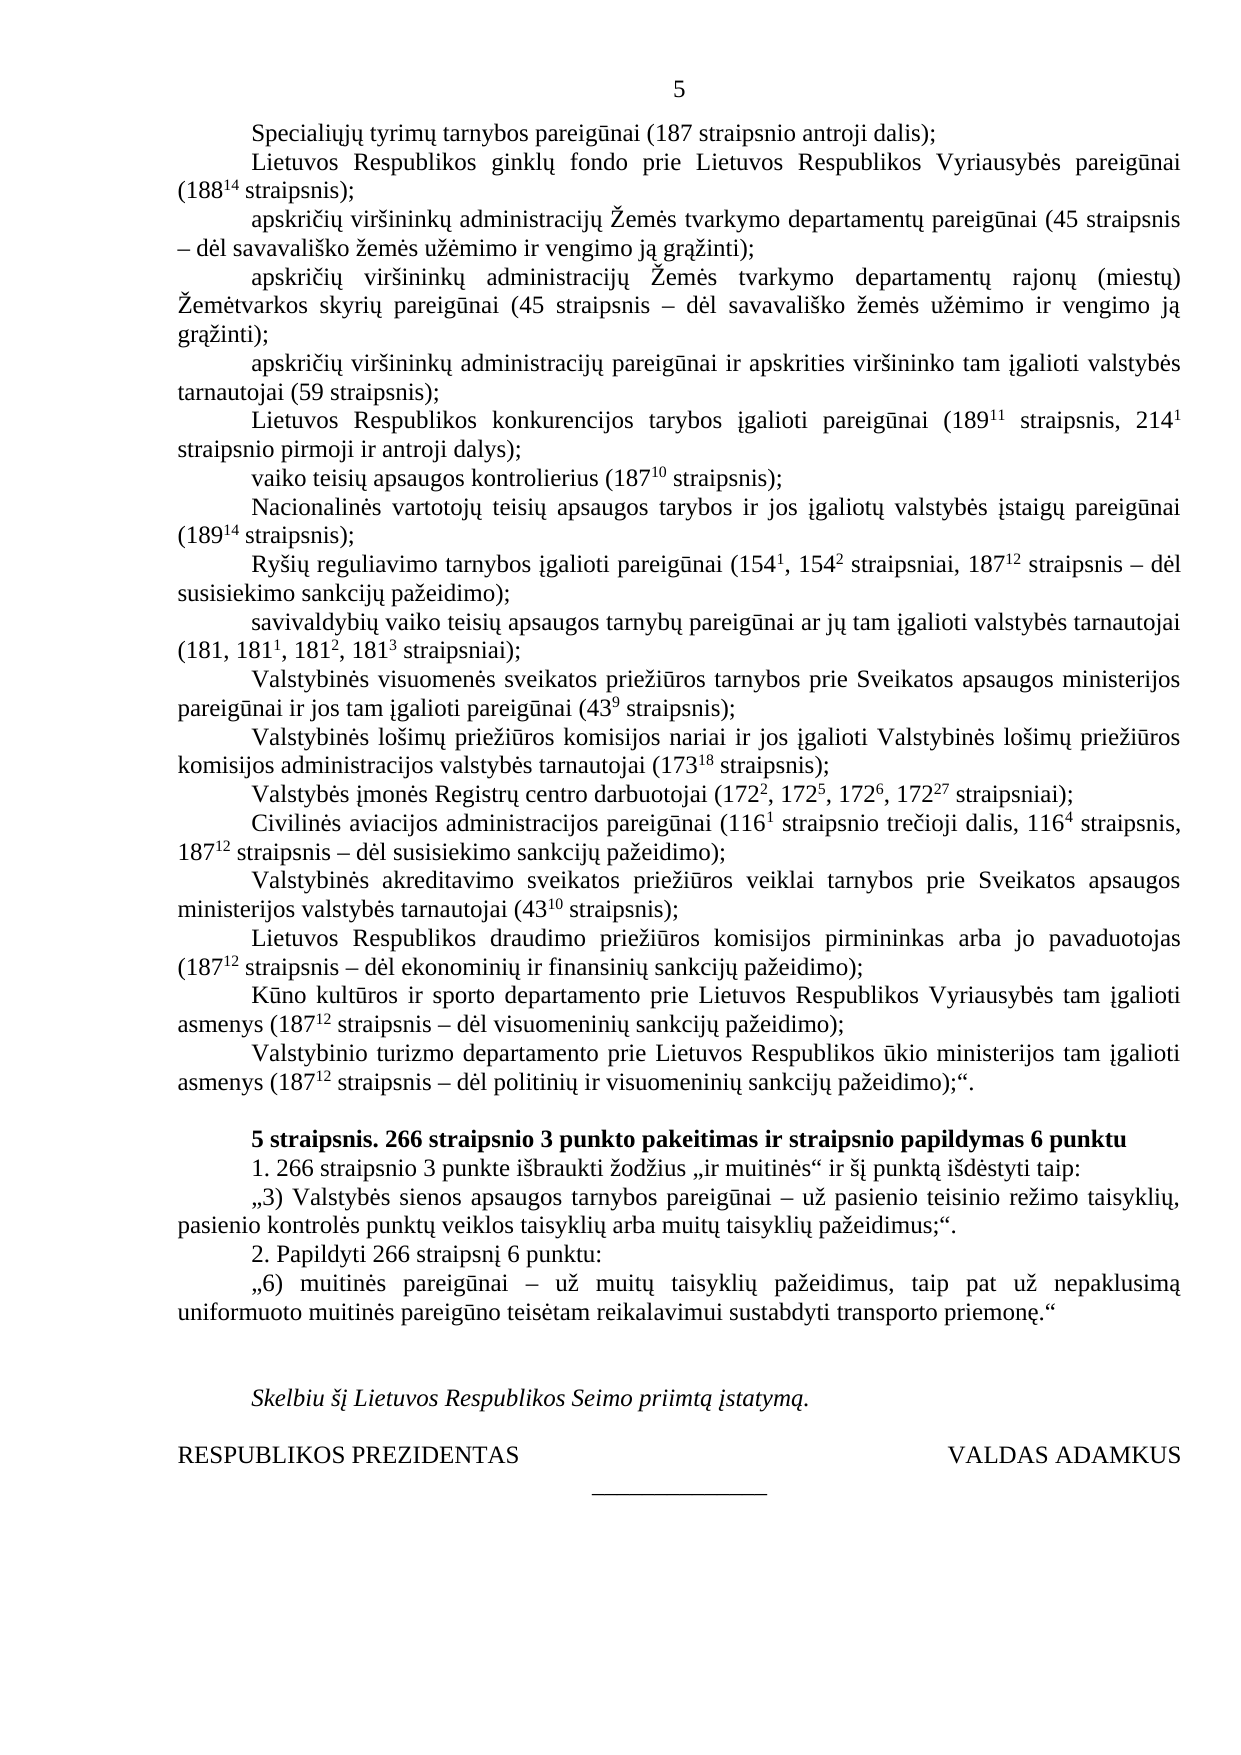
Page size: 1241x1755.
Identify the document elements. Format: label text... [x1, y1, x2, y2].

text Valstybinės visuomenės sveikatos priežiūros tarnybos prie Sveikatos apsaugos ministerijos pareigūnai ir jos tam įgalioti pareigūnai (439 straipsnis); [177, 664, 1181, 722]
text apskričių viršininkų administracijų Žemės tvarkymo departamentų pareigūnai (45 straipsnis – dėl savavališko žemės užėmimo ir vengimo ją grąžinti); [177, 204, 1181, 262]
text Ryšių reguliavimo tarnybos įgalioti pareigūnai (1541, 1542 straipsniai, 18712 straipsnis – dėl susisiekimo sankcijų pažeidimo); [177, 549, 1181, 607]
text Valstybinės lošimų priežiūros komisijos nariai ir jos įgalioti Valstybinės lošimų priežiūros komisijos administracijos valstybės tarnautojai (17318 straipsnis); [177, 722, 1181, 779]
text ______________ [177, 1469, 1181, 1498]
text apskričių viršininkų administracijų Žemės tvarkymo departamentų rajonų (miestų) Žemėtvarkos skyrių pareigūnai (45 straipsnis – dėl savavališko žemės užėmimo ir vengimo ją grąžinti); [177, 262, 1181, 348]
text „3) Valstybės sienos apsaugos tarnybos pareigūnai – už pasienio teisinio režimo taisyklių, pasienio kontrolės punktų veiklos taisyklių arba muitų taisyklių pažeidimus;“. [177, 1182, 1181, 1239]
text Valstybinio turizmo departamento prie Lietuvos Respublikos ūkio ministerijos tam įgalioti asmenys (18712 straipsnis – dėl politinių ir visuomeninių sankcijų pažeidimo);“. [177, 1038, 1181, 1096]
text 1. 266 straipsnio 3 punkte išbraukti žodžius „ir muitinės“ ir šį punktą išdėstyti taip: [177, 1153, 1181, 1182]
text Skelbiu šį Lietuvos Respublikos Seimo priimtą įstatymą. [177, 1383, 1181, 1412]
text savivaldybių vaiko teisių apsaugos tarnybų pareigūnai ar jų tam įgalioti valstybės tarnautojai (181, 1811, 1812, 1813 straipsniai); [177, 607, 1181, 664]
text apskričių viršininkų administracijų pareigūnai ir apskrities viršininko tam įgalioti valstybės tarnautojai (59 straipsnis); [177, 348, 1181, 406]
text Lietuvos Respublikos ginklų fondo prie Lietuvos Respublikos Vyriausybės pareigūnai (18814 straipsnis); [177, 147, 1181, 204]
text 2. Papildyti 266 straipsnį 6 punktu: [177, 1239, 1181, 1268]
text Civilinės aviacijos administracijos pareigūnai (1161 straipsnio trečioji dalis, 1164 straipsnis, 18712 straipsnis – dėl susisiekimo sankcijų pažeidimo); [177, 808, 1181, 866]
text Valstybės įmonės Registrų centro darbuotojai (1722, 1725, 1726, 17227 straipsniai); [177, 779, 1181, 808]
text Specialiųjų tyrimų tarnybos pareigūnai (187 straipsnio antroji dalis); [177, 118, 1181, 147]
text Valstybinės akreditavimo sveikatos priežiūros veiklai tarnybos prie Sveikatos apsaugos ministerijos valstybės tarnautojai (4310 straipsnis); [177, 866, 1181, 923]
text Lietuvos Respublikos draudimo priežiūros komisijos pirmininkas arba jo pavaduotojas (18712 straipsnis – dėl ekonominių ir finansinių sankcijų pažeidimo); [177, 923, 1181, 981]
text „6) muitinės pareigūnai – už muitų taisyklių pažeidimus, taip pat už nepaklusimą uniformuoto muitinės pareigūno teisėtam reikalavimui sustabdyti transporto priemonę.“ [177, 1268, 1181, 1326]
text RESPUBLIKOS PREZIDENTAS VALDAS ADAMKUS [177, 1441, 1181, 1469]
text Lietuvos Respublikos konkurencijos tarybos įgalioti pareigūnai (18911 straipsnis, 2141 straipsnio pirmoji ir antroji dalys); [177, 406, 1181, 463]
text Nacionalinės vartotojų teisių apsaugos tarybos ir jos įgaliotų valstybės įstaigų pareigūnai (18914 straipsnis); [177, 492, 1181, 549]
text 5 straipsnis. 266 straipsnio 3 punkto pakeitimas ir straipsnio papildymas 6 punktu [251, 1124, 1181, 1153]
text vaiko teisių apsaugos kontrolierius (18710 straipsnis); [177, 463, 1181, 492]
text Kūno kultūros ir sporto departamento prie Lietuvos Respublikos Vyriausybės tam įgalioti asmenys (18712 straipsnis – dėl visuomeninių sankcijų pažeidimo); [177, 981, 1181, 1038]
